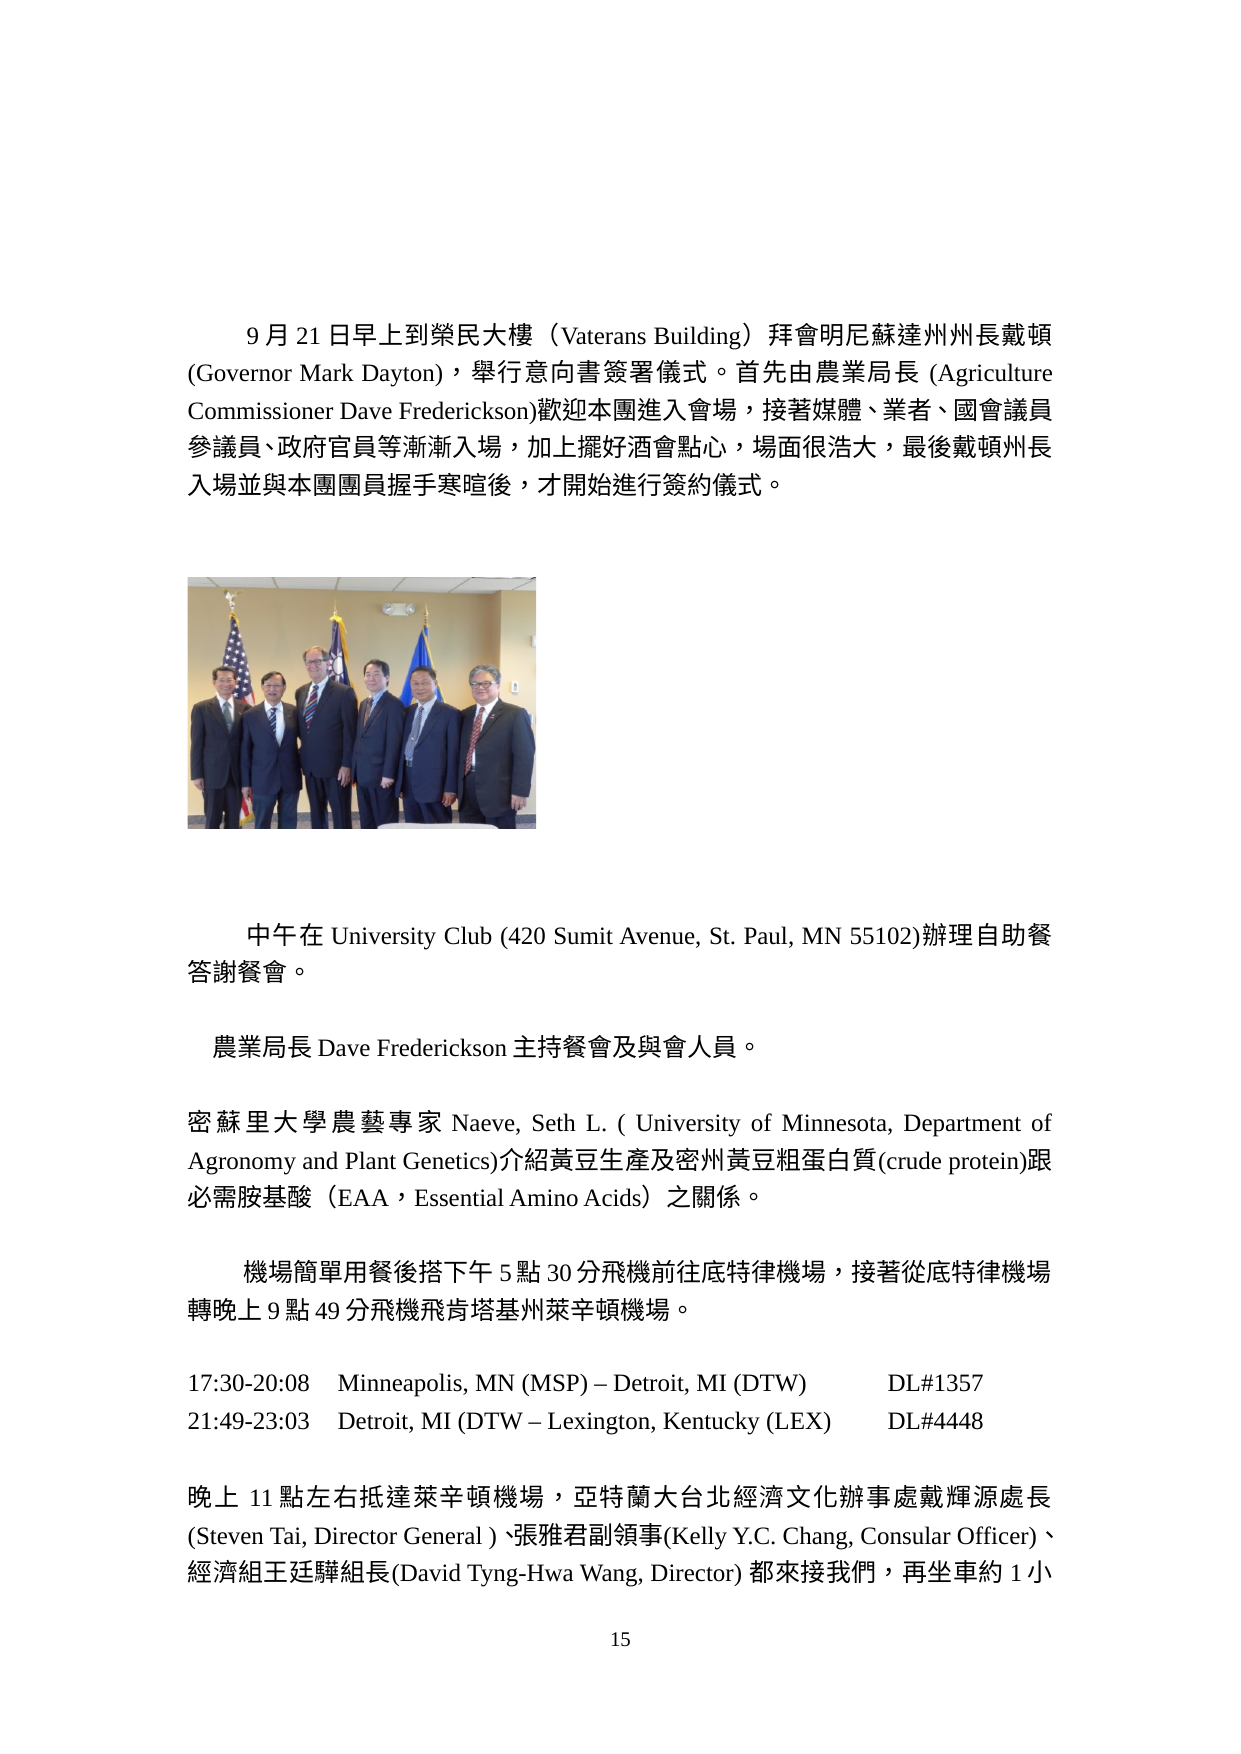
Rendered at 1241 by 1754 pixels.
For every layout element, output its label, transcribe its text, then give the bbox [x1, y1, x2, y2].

text 9月21日早上到榮民大樓（Vaterans Building）拜會明尼蘇達州州長戴頓(Governor Mark Dayton)，舉行意向書簽署儀式。首先由農業局長 (Agriculture Commissioner Dave Frederickson)歡迎本團進入會場，接著媒體、業者、國會議員、參議員、政府官員等漸漸入場，加上擺好酒會點心，場面很浩大，最後戴頓州長入場並與本團團員握手寒暄後，才開始進行簽約儀式。 [187, 314, 1053, 502]
text 21:49-23:03 Detroit, MI (DTW – Lexington, Kentucky (LEX) DL#4448 [187, 1402, 1053, 1439]
text 機場簡單用餐後搭下午5點30分飛機前往底特律機場，接著從底特律機場轉晚上9點49分飛機飛肯塔基州萊辛頓機場。 [187, 1252, 1053, 1327]
text 密蘇里大學農藝專家Naeve, Seth L. ( University of Minnesota, Department of Agronomy and Plant Genetics)介紹黃豆生產及密州黃豆粗蛋白質(crude protein)跟必需胺基酸（EAA，Essential Amino Acids）之關係。 [187, 1102, 1053, 1214]
text 晚上 11點左右抵達萊辛頓機場，亞特蘭大台北經濟文化辦事處戴輝源處長(Steven Tai, Director General )、張雅君副領事(Kelly Y.C. Chang, Consular Officer)、經濟組王廷驊組長(David Tyng-Hwa Wang, Director) 都來接我們，再坐車約1小時前往首府法蘭克福Hampton Inn Frankfort飯店。抵達飯店快晚上 12點，因辦事處提前作為，很快便可以住進休息，辦事處特別準備水果和泡麵當消夜。 [187, 1477, 1053, 1589]
text 農業局長Dave Frederickson主持餐會及與會人員。 [187, 1027, 1053, 1064]
picture [187, 577, 537, 829]
text 中午在University Club (420 Sumit Avenue, St. Paul, MN 55102)辦理自助餐答謝餐會。 [187, 914, 1053, 989]
text 17:30-20:08 Minneapolis, MN (MSP) – Detroit, MI (DTW) DL#1357 [187, 1364, 1053, 1402]
